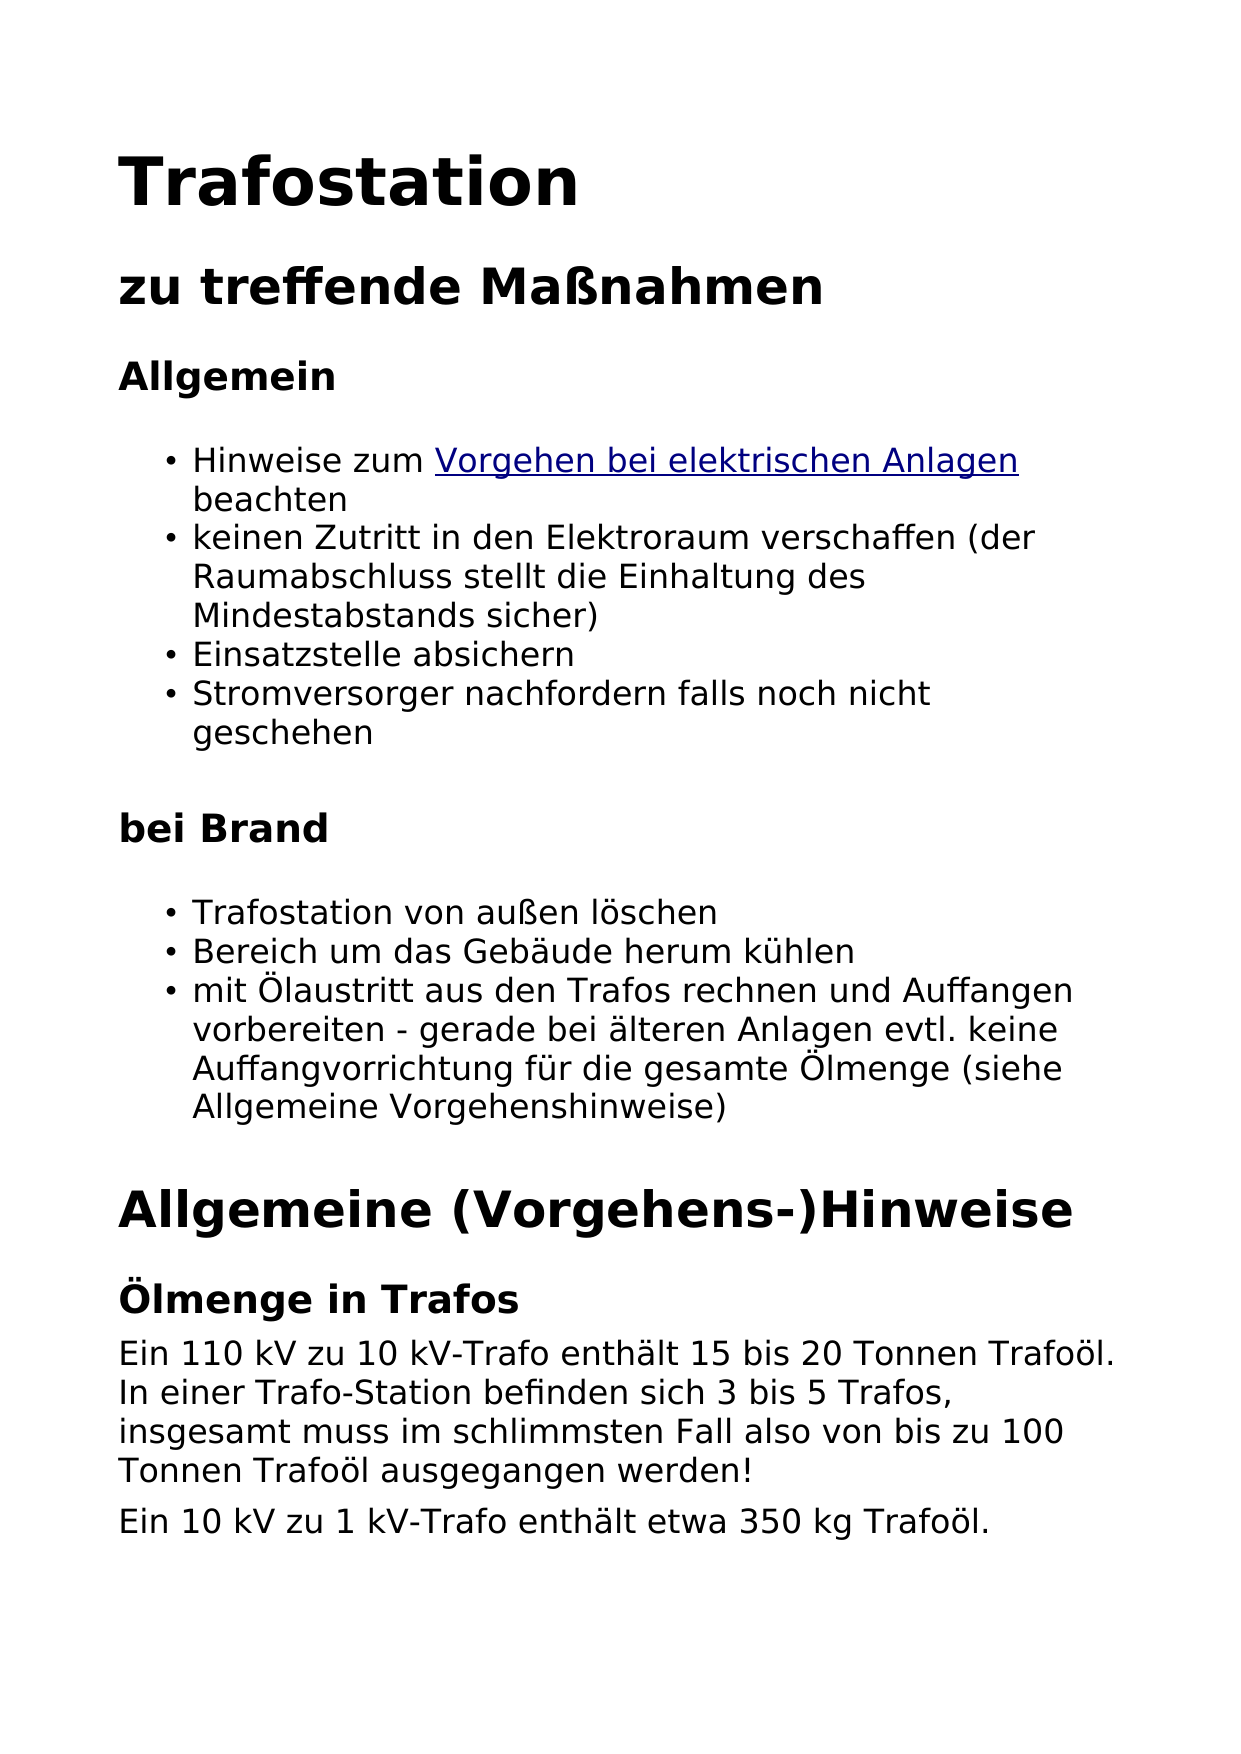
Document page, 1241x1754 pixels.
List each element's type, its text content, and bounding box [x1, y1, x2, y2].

list keinen Zutritt in den Elektroraum verschaffen (der Raumabschluss stellt die Einhaltung des Mindestabstands sicher) [177, 519, 1122, 635]
list Hinweise zum Vorgehen bei elektrischen Anlagen beachten [177, 441, 1122, 519]
text Ein 110 kV zu 10 kV-Trafo enthält 15 bis 20 Tonnen Trafoöl. In einer Trafo-Station befinden sich 3 bis 5 Trafos, insgesamt muss im schlimmsten Fall also von bis zu 100 Tonnen Trafoöl ausgegangen werden! [118, 1335, 1122, 1490]
text Ein 10 kV zu 1 kV-Trafo enthält etwa 350 kg Trafoöl. [118, 1503, 1122, 1541]
subtitle bei Brand [118, 806, 1122, 852]
subtitle Allgemein [118, 354, 1122, 399]
list mit Ölaustritt aus den Trafos rechnen und Auffangen vorbereiten - gerade bei älteren Anlagen evtl. keine Auffangvorrichtung für die gesamte Ölmenge (siehe Allgemeine Vorgehenshinweise) [177, 971, 1122, 1127]
list Trafostation von außen löschen [177, 894, 1122, 932]
list Stromversorger nachfordern falls noch nicht geschehen [177, 674, 1122, 752]
subtitle Allgemeine (Vorgehens-)Hinweise [118, 1181, 1122, 1239]
list Bereich um das Gebäude herum kühlen [177, 932, 1122, 971]
subtitle Trafostation [118, 143, 1122, 221]
list Einsatzstelle absichern [177, 635, 1122, 674]
subtitle zu treffende Maßnahmen [118, 258, 1122, 316]
subtitle Ölmenge in Trafos [118, 1277, 1122, 1322]
